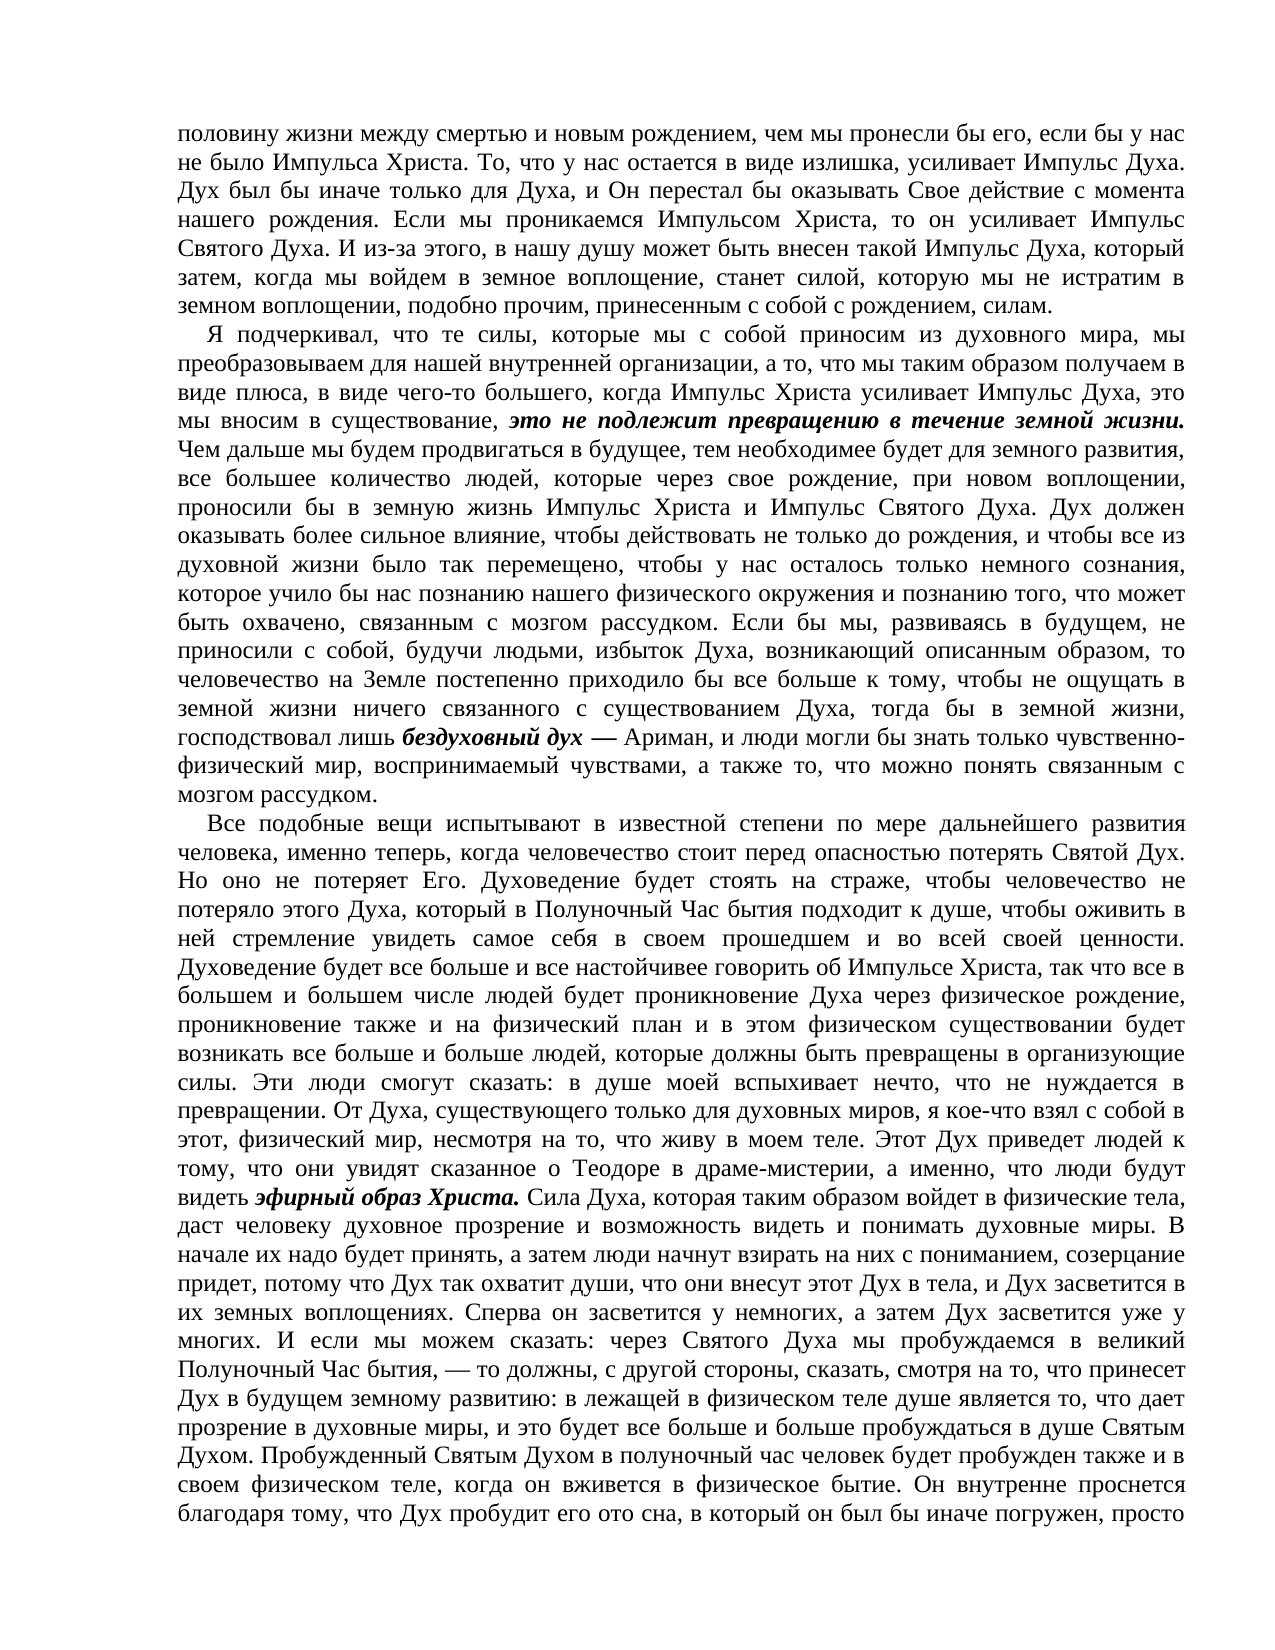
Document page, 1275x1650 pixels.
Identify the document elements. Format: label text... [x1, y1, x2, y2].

text Я подчеркивал, что те силы, которые мы с собой приносим из духовного мира, мы преобразовываем для нашей внутренней организации, а то, что мы таким образом получаем в виде плюса, в виде чего-то большего, когда Импульс Христа усиливает Импульс Духа, это мы вносим в существование, это не подлежит превращению в течение земной жизни. Чем дальше мы будем продвигаться в будущее, тем необходимее будет для земного развития, все большее количество людей, которые через свое рождение, при новом воплощении, проносили бы в земную жизнь Импульс Христа и Импульс Святого Духа. Дух должен оказывать более сильное влияние, чтобы действовать не только до рождения, и чтобы все из духовной жизни было так перемещено, чтобы у нас осталось только немного сознания, которое учило бы нас познанию нашего физического окружения и познанию того, что может быть охвачено, связанным с мозгом рассудком. Если бы мы, развиваясь в будущем, не приносили с собой, будучи людьми, избыток Духа, возникающий описанным образом, то человечество на Земле постепенно приходило бы все больше к тому, чтобы не ощущать в земной жизни ничего связанного с существованием Духа, тогда бы в земной жизни, господствовал лишь бездуховный дух — Ариман, и люди могли бы знать только чувственно-физический мир, воспринимаемый чувствами, а также то, что можно понять связанным с мозгом рассудком. [177, 319, 1186, 808]
text половину жизни между смертью и новым рождением, чем мы пронесли бы его, если бы у нас не было Импульса Христа. То, что у нас остается в виде излишка, усиливает Импульс Духа. Дух был бы иначе только для Духа, и Он перестал бы оказывать Свое действие с момента нашего рождения. Если мы проникаемся Импульсом Христа, то он усиливает Импульс Святого Духа. И из-за этого, в нашу душу может быть внесен такой Импульс Духа, который затем, когда мы войдем в земное воплощение, станет силой, которую мы не истратим в земном воплощении, подобно прочим, принесенным с собой с рождением, силам. [177, 118, 1186, 319]
text Все подобные вещи испытывают в известной степени по мере дальнейшего развития человека, именно теперь, когда человечество стоит перед опасностью потерять Святой Дух. Но оно не потеряет Его. Духоведение будет стоять на страже, чтобы человечество не потеряло этого Духа, который в Полуночный Час бытия подходит к душе, чтобы оживить в ней стремление увидеть самое себя в своем прошедшем и во всей своей ценности. Духоведение будет все больше и все настойчивее говорить об Импульсе Христа, так что все в большем и большем числе людей будет проникновение Духа через физическое рождение, проникновение также и на физический план и в этом физическом существовании будет возникать все больше и больше людей, которые должны быть превращены в организующие силы. Эти люди смогут сказать: в душе моей вспыхивает нечто, что не нуждается в превращении. От Духа, существующего только для духовных миров, я кое-что взял с собой в этот, физический мир, несмотря на то, что живу в моем теле. Этот Дух приведет людей к тому, что они увидят сказанное о Теодоре в драме-мистерии, а именно, что люди будут видеть эфирный образ Христа. Сила Духа, которая таким образом войдет в физические тела, даст человеку духовное прозрение и возможность видеть и понимать духовные миры. В начале их надо будет принять, а затем люди начнут взирать на них с пониманием, созерцание придет, потому что Дух так охватит души, что они внесут этот Дух в тела, и Дух засветится в их земных воплощениях. Сперва он засветится у немногих, а затем Дух засветится уже у многих. И если мы можем сказать: через Святого Духа мы пробуждаемся в великий Полуночный Час бытия, — то должны, с другой стороны, сказать, смотря на то, что принесет Дух в будущем земному развитию: в лежащей в физическом теле душе является то, что дает прозрение в духовные миры, и это будет все больше и больше пробуждаться в душе Святым Духом. Пробужденный Святым Духом в полуночный час человек будет пробужден также и в своем физическом теле, когда он вживется в физическое бытие. Он внутренне проснется благодаря тому, что Дух пробудит его ото сна, в который он был бы иначе погружен, просто [177, 808, 1186, 1527]
